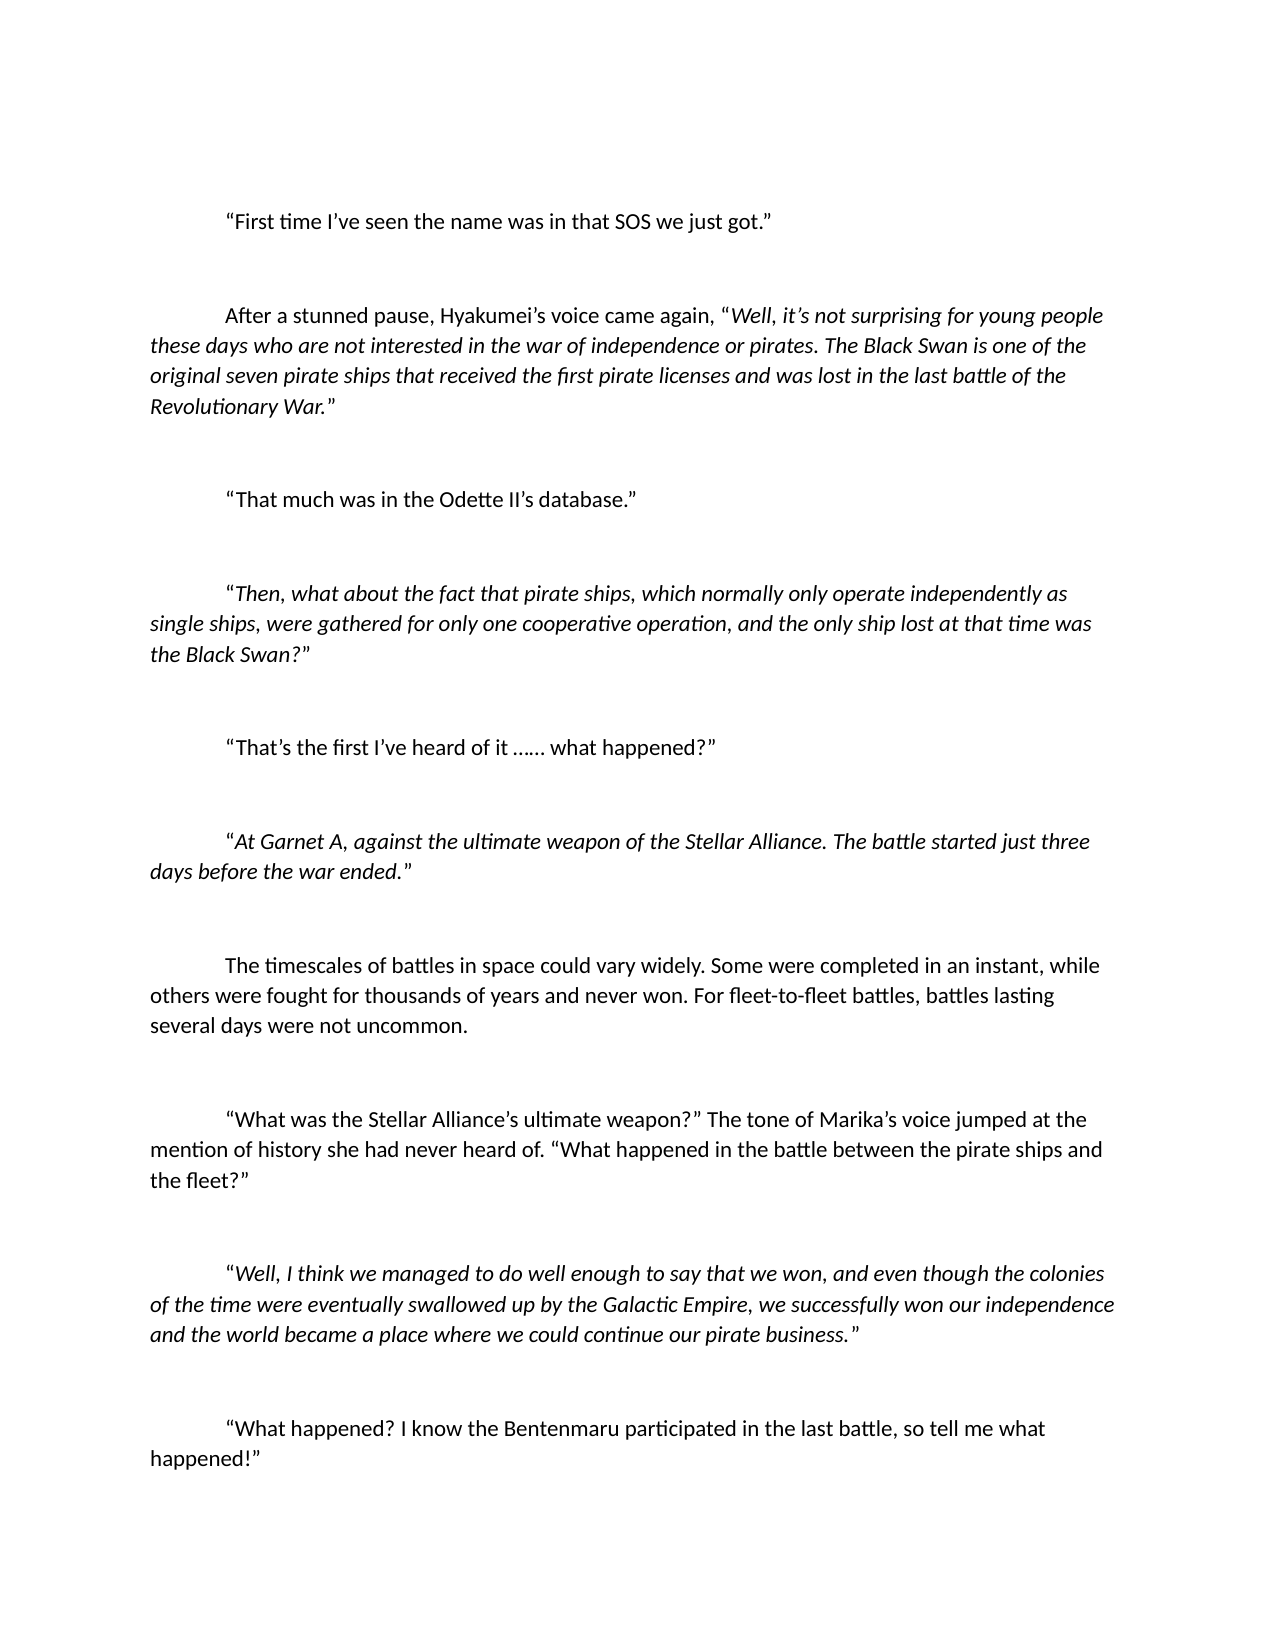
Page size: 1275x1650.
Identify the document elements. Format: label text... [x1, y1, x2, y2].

text “At Garnet A, against the ultimate weapon of the Stellar Alliance. The battle started just three days before the war ended.” [150, 827, 1125, 886]
text “That’s the first I’ve heard of it …… what happened?” [150, 733, 1125, 762]
text “First time I’ve seen the name was in that SOS we just got.” [150, 207, 1125, 236]
text “Well, I think we managed to do well enough to say that we won, and even though the colonies of the time were eventually swallowed up by the Galactic Empire, we successfully won our independence and the world became a place where we could continue our pirate business.” [150, 1259, 1125, 1348]
text After a stunned pause, Hyakumei’s voice came again, “Well, it’s not surprising for young people these days who are not interested in the war of independence or pirates. The Black Swan is one of the original seven pirate ships that received the first pirate licenses and was lost in the last battle of the Revolutionary War.” [150, 301, 1125, 420]
text “That much was in the Odette II’s database.” [150, 486, 1125, 514]
text “What happened? I know the Bentenmaru participated in the last battle, so tell me what happened!” [150, 1414, 1125, 1472]
text “What was the Stellar Alliance’s ultimate weapon?” The tone of Marika’s voice jumped at the mention of history she had never heard of. “What happened in the battle between the pirate ships and the fleet?” [150, 1105, 1125, 1194]
text The timescales of battles in space could vary widely. Some were completed in an instant, while others were fought for thousands of years and never won. For fleet-to-fleet battles, battles lasting several days were not uncommon. [150, 951, 1125, 1040]
text “Then, what about the fact that pirate ships, which normally only operate independently as single ships, were gathered for only one cooperative operation, and the only ship lost at that time was the Black Swan?” [150, 579, 1125, 668]
